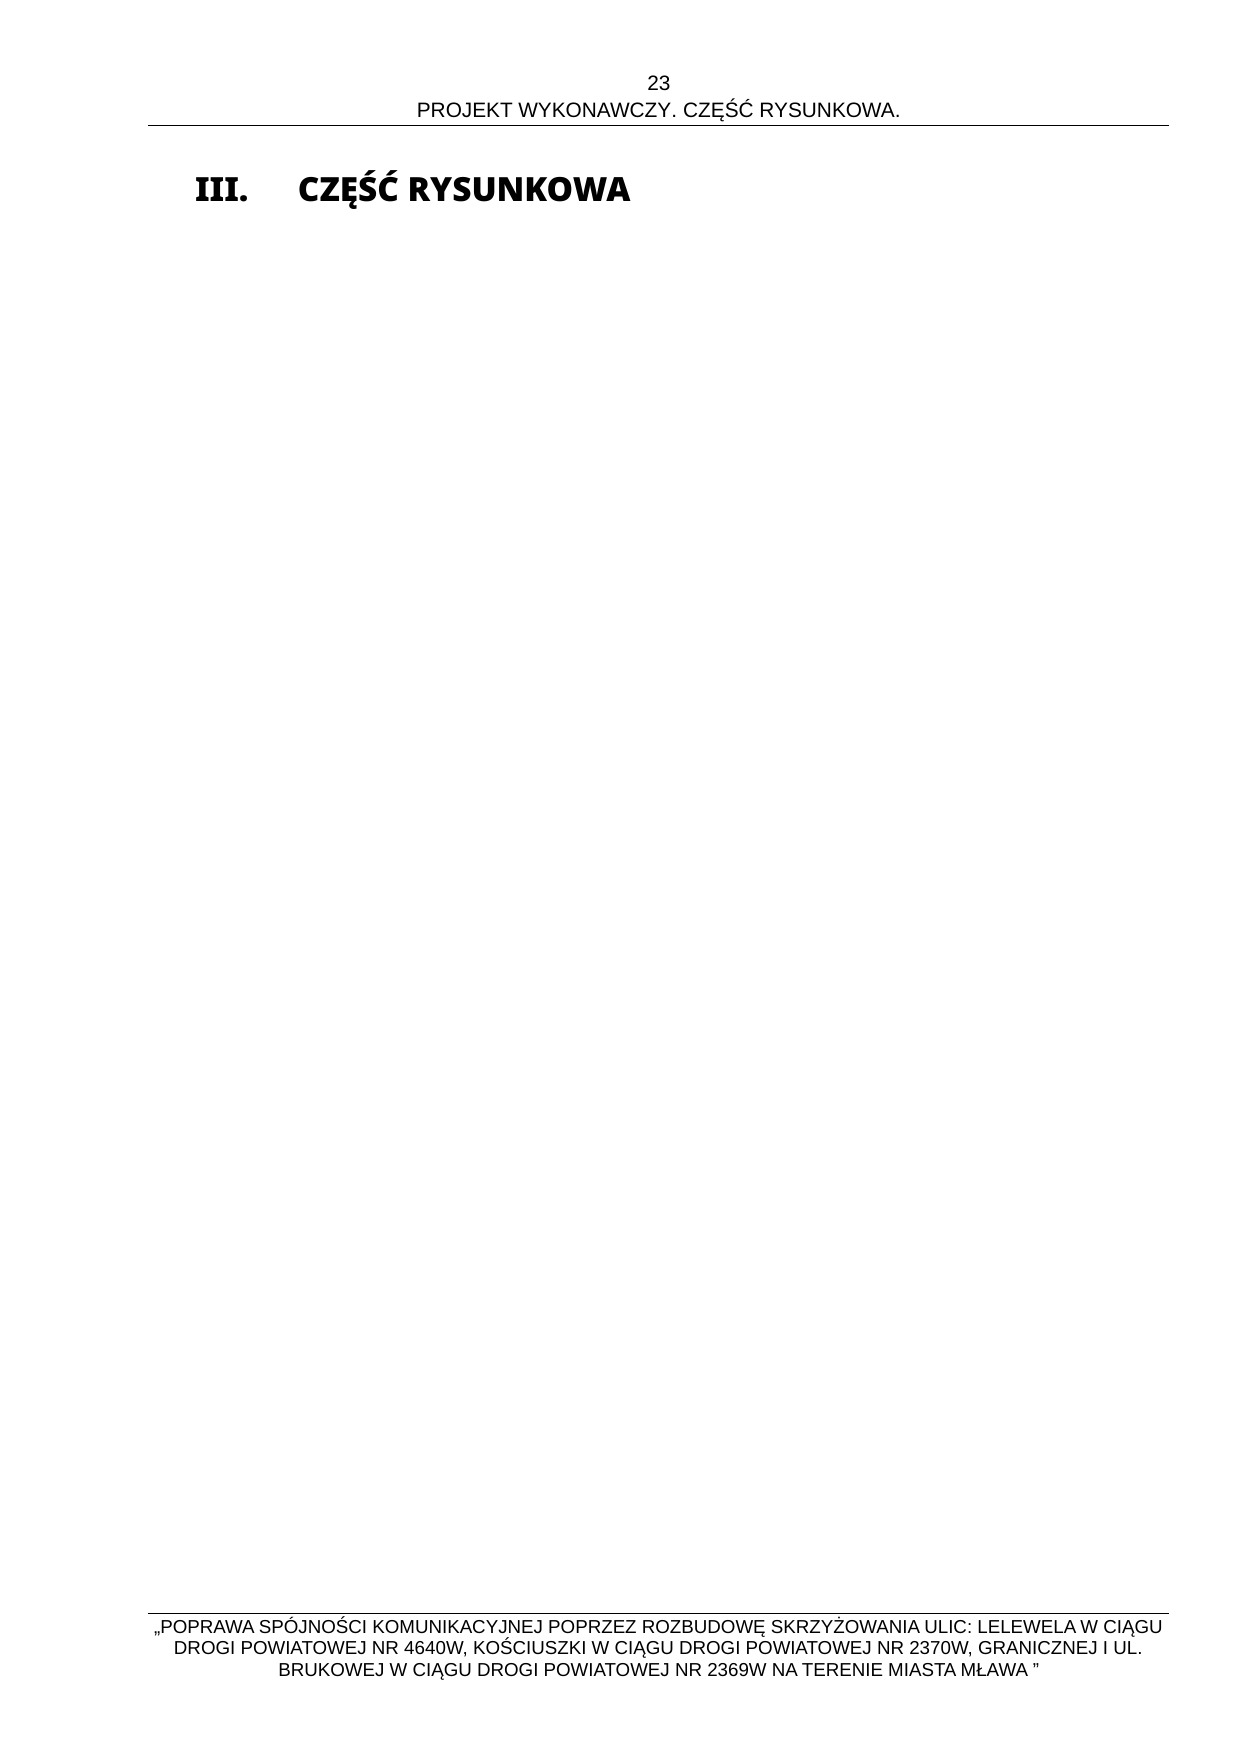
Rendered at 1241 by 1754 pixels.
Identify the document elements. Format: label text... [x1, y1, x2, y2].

subtitle CZĘŚĆ RYSUNKOWA [165, 166, 1169, 211]
